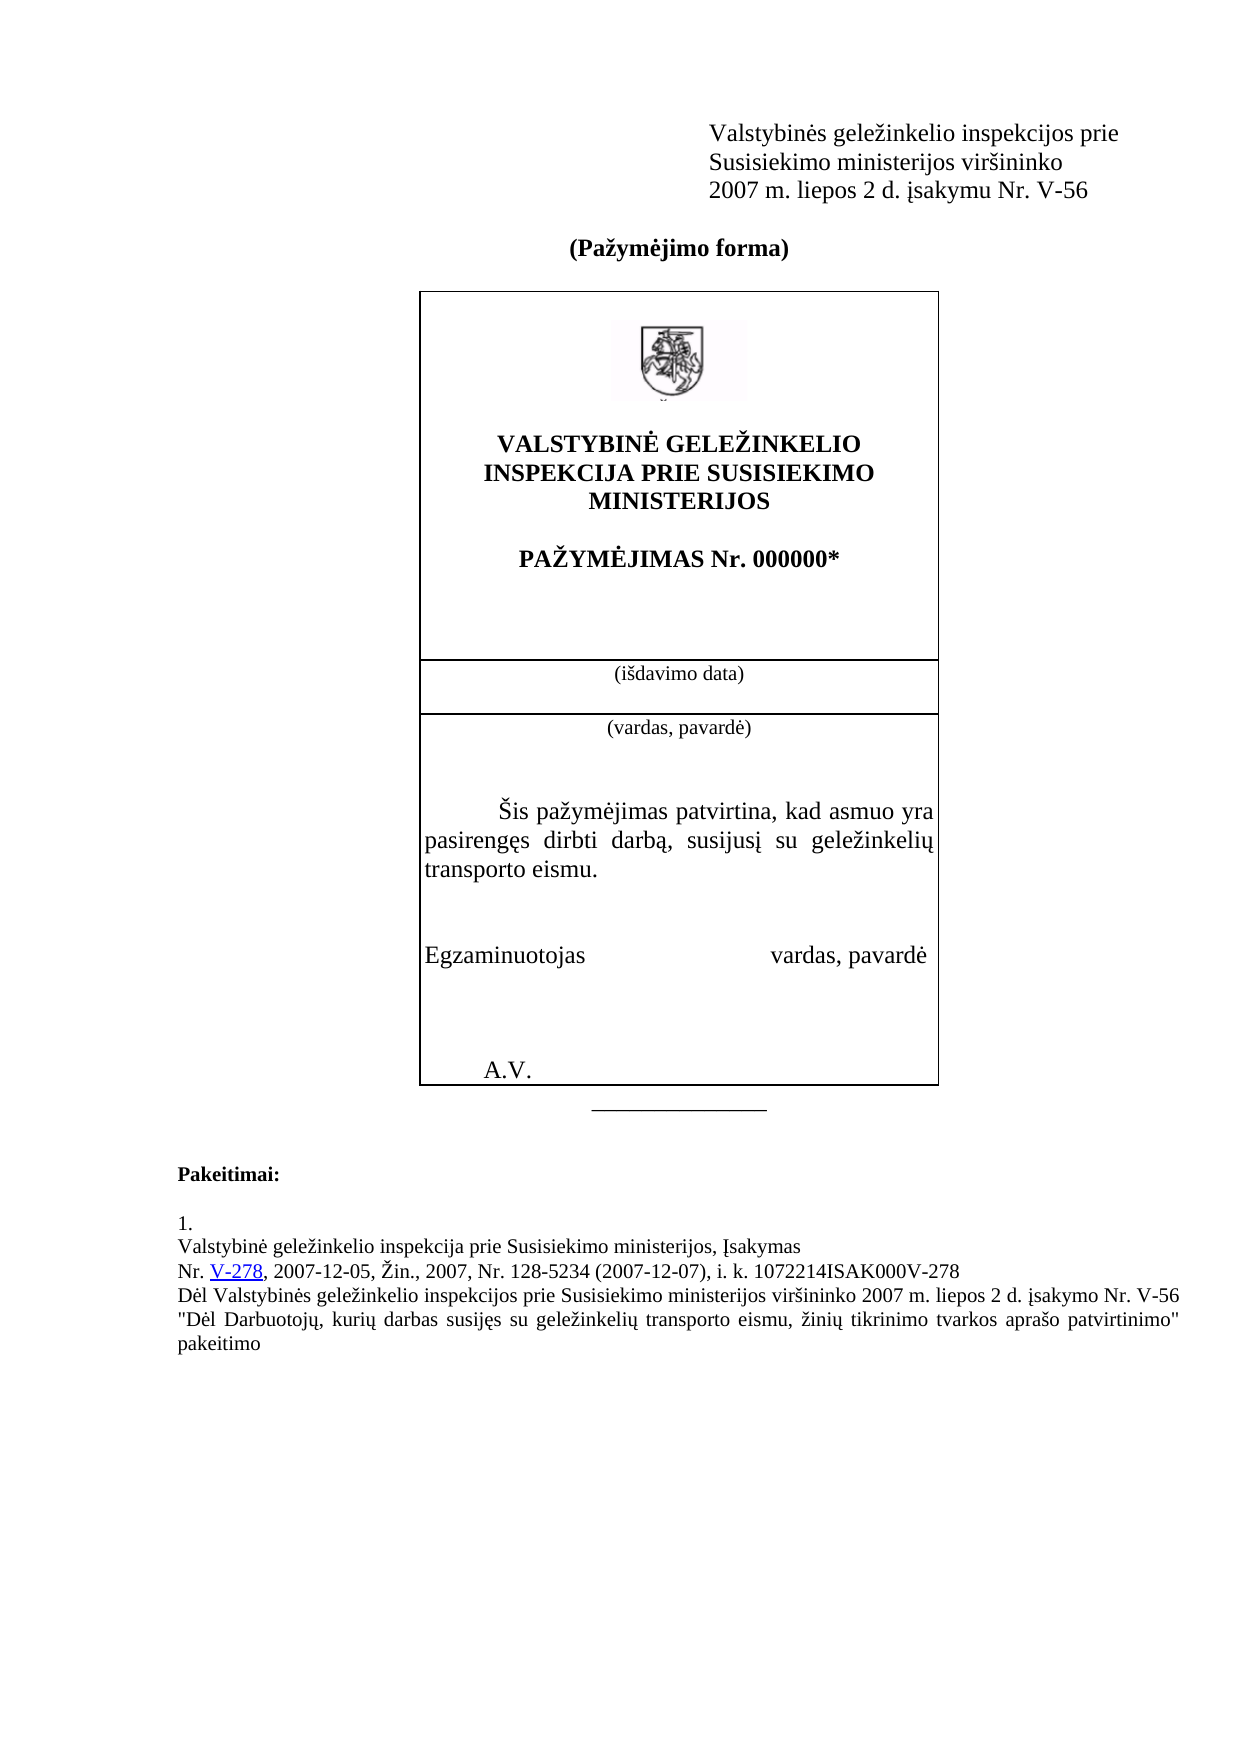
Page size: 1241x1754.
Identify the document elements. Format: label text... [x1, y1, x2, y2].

text Valstybinės geležinkelio inspekcijos prie [177, 118, 1181, 147]
table_cell [934, 911, 938, 940]
table_cell A.V. [934, 1055, 938, 1084]
table_header [934, 292, 938, 429]
text (Pažymėjimo forma) [177, 233, 1181, 262]
text ______________ [177, 1085, 1181, 1114]
text 2007 m. liepos 2 d. įsakymu Nr. V-56 [177, 176, 1181, 204]
table_cell [934, 739, 938, 796]
table_cell [934, 515, 938, 544]
text Nr. V-278, 2007-12-05, Žin., 2007, Nr. 128-5234 (2007-12-07), i. k. 1072214ISAK000V-278 [177, 1258, 1181, 1283]
text Pakeitimai: [177, 1162, 1181, 1186]
text 1. [177, 1210, 1181, 1234]
text Valstybinė geležinkelio inspekcija prie Susisiekimo ministerijos, Įsakymas [177, 1234, 1181, 1258]
text Dėl Valstybinės geležinkelio inspekcijos prie Susisiekimo ministerijos viršininko 2007 m. liepos 2 d. įsakymo Nr. V-56 "Dėl Darbuotojų, kurių darbas susijęs su geležinkelių transporto eismu, žinių tikrinimo tvarkos aprašo patvirtinimo" pakeitimo [177, 1283, 1181, 1355]
table_cell [934, 685, 938, 713]
table_cell [934, 630, 938, 659]
text Susisiekimo ministerijos viršininko [177, 147, 1181, 176]
